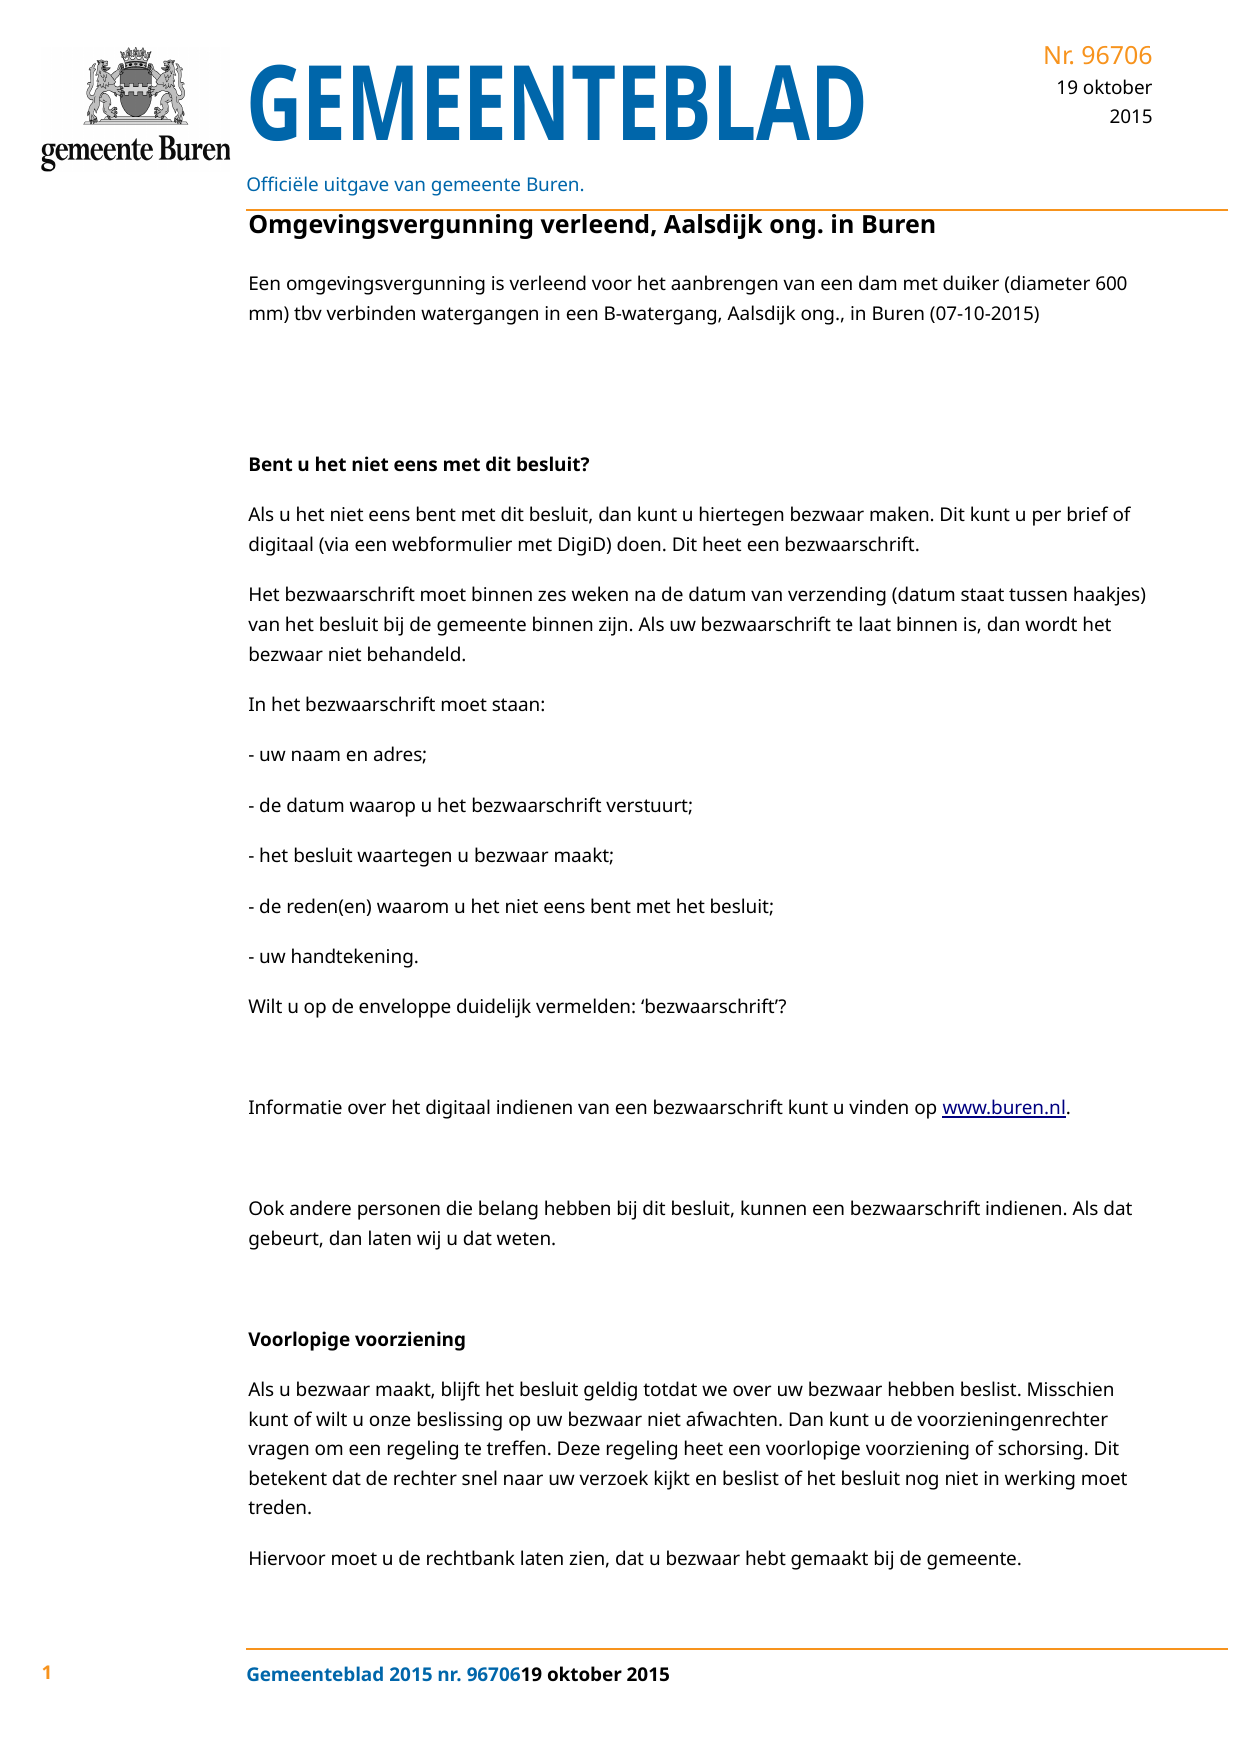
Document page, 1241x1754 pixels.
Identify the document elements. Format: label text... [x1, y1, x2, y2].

text Omgevingsvergunning verleend, Aalsdijk ong. in Buren [248, 211, 1152, 241]
text Een omgevingsvergunning is verleend voor het aanbrengen van een dam met duiker (diameter 600 mm) tbv verbinden watergangen in een B-watergang, Aalsdijk ong., in Buren (07-10-2015) [248, 270, 1152, 326]
text Hiervoor moet u de rechtbank laten zien, dat u bezwaar hebt gemaakt bij de gemeente. [248, 1545, 1152, 1571]
text - uw naam en adres; [248, 742, 1152, 767]
text Als u het niet eens bent met dit besluit, dan kunt u hiertegen bezwaar maken. Dit kunt u per brief of digitaal (via een webformulier met DigiD) doen. Dit heet een bezwaarschrift. [248, 502, 1152, 557]
text Informatie over het digitaal indienen van een bezwaarschrift kunt u vinden op www.buren.nl. [248, 1094, 1152, 1120]
text Ook andere personen die belang hebben bij dit besluit, kunnen een bezwaarschrift indienen. Als dat gebeurt, dan laten wij u dat weten. [248, 1195, 1152, 1251]
text - de reden(en) waarom u het niet eens bent met het besluit; [248, 893, 1152, 918]
text Bent u het niet eens met dit besluit? [248, 451, 1152, 477]
text In het bezwaarschrift moet staan: [248, 691, 1152, 717]
text Wilt u op de enveloppe duidelijk vermelden: ‘bezwaarschrift’? [248, 994, 1152, 1019]
text Als u bezwaar maakt, blijft het besluit geldig totdat we over uw bezwaar hebben beslist. Misschien kunt of wilt u onze beslissing op uw bezwaar niet afwachten. Dan kunt u de voorzieningenrechter vragen om een regeling te treffen. Deze regeling heet een voorlopige voorziening of schorsing. Dit betekent dat de rechter snel naar uw verzoek kijkt en beslist of het besluit nog niet in werking moet treden. [248, 1376, 1152, 1520]
text Voorlopige voorziening [248, 1326, 1152, 1351]
text Het bezwaarschrift moet binnen zes weken na de datum van verzending (datum staat tussen haakjes) van het besluit bij de gemeente binnen zijn. Als uw bezwaarschrift te laat binnen is, dan wordt het bezwaar niet behandeld. [248, 582, 1152, 666]
picture [41, 47, 231, 172]
text - de datum waarop u het bezwaarschrift verstuurt; [248, 792, 1152, 818]
text - uw handtekening. [248, 943, 1152, 969]
text - het besluit waartegen u bezwaar maakt; [248, 842, 1152, 868]
